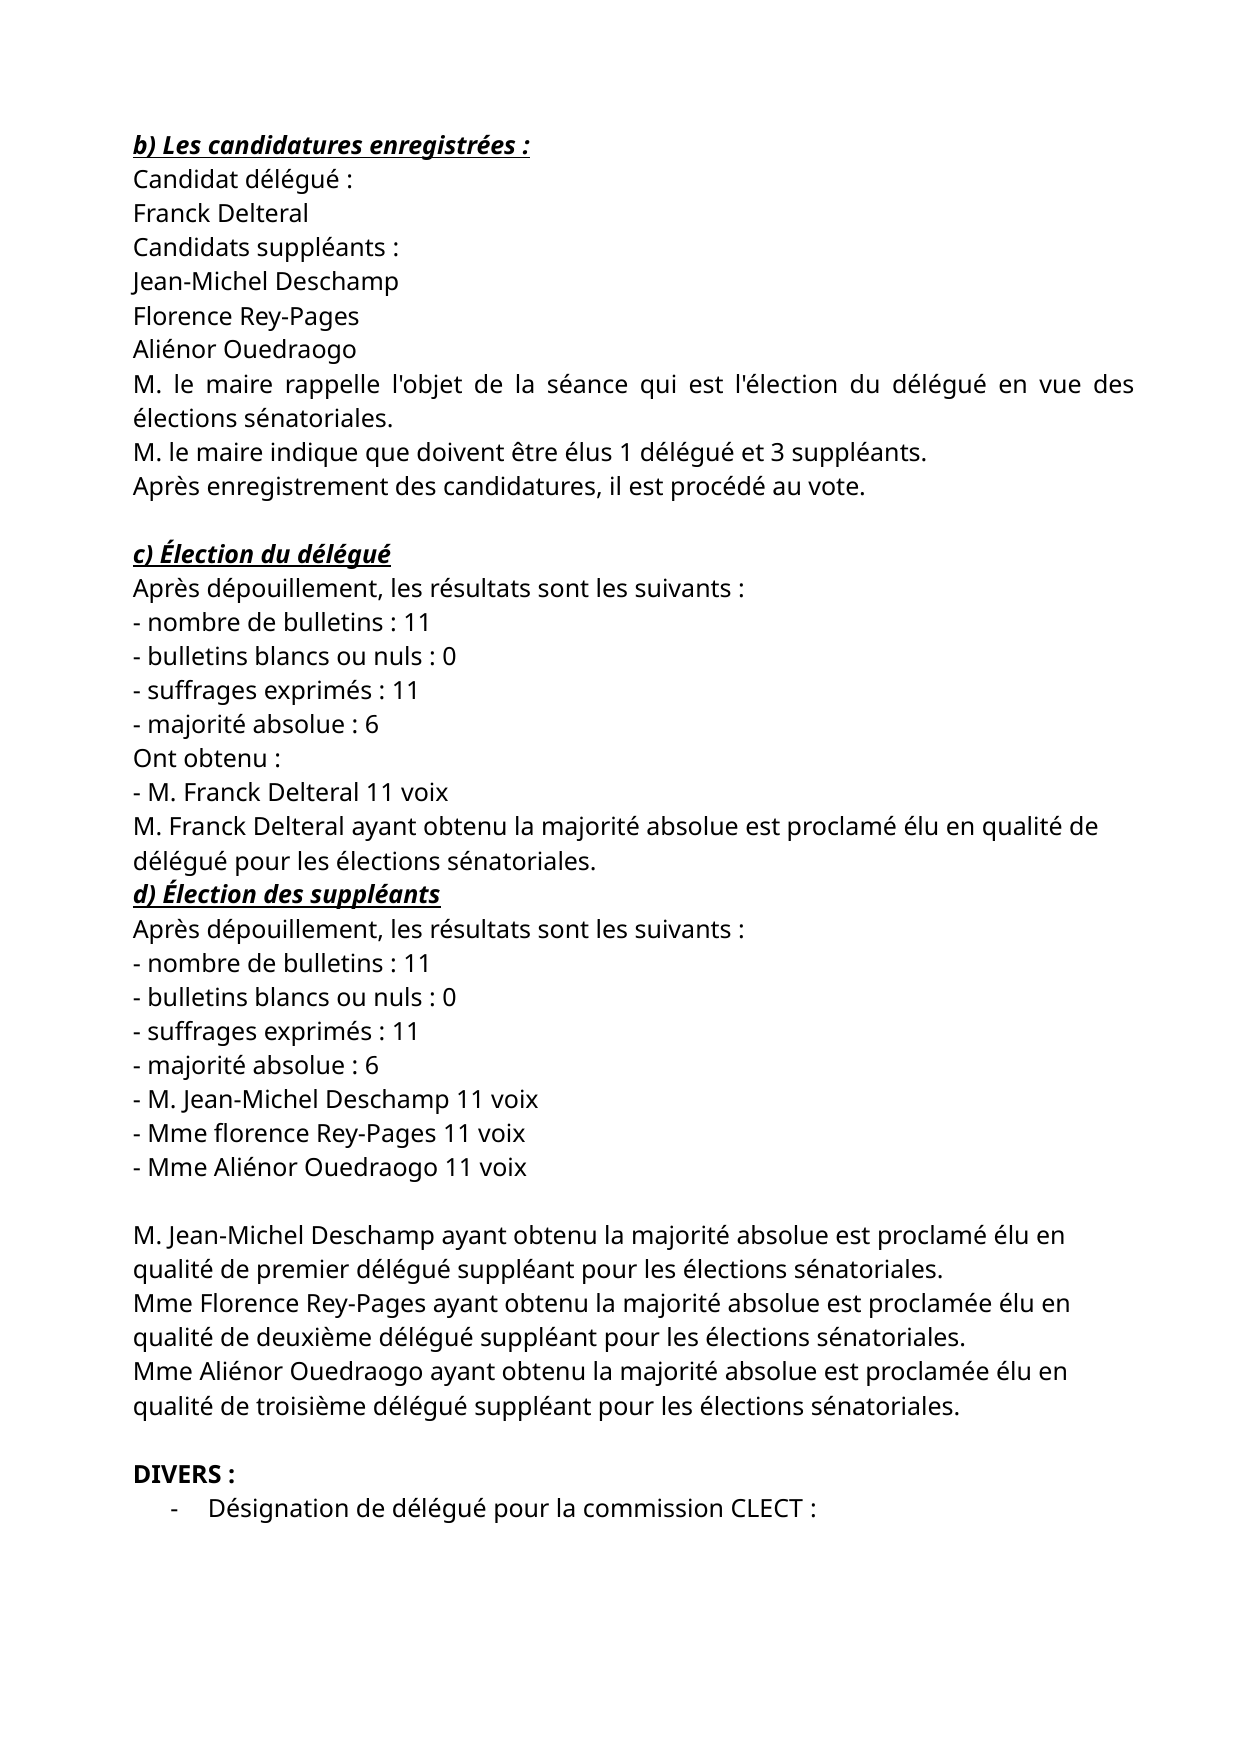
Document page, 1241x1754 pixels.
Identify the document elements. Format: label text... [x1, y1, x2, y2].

text DIVERS : [133, 1456, 1137, 1490]
text M. le maire indique que doivent être élus 1 délégué et 3 suppléants. [133, 434, 1137, 468]
text Après dépouillement, les résultats sont les suivants : [133, 571, 1137, 605]
text d) Élection des suppléants [133, 877, 1137, 911]
text Florence Rey-Pages [133, 298, 1137, 332]
text M. Jean-Michel Deschamp ayant obtenu la majorité absolue est proclamé élu en qualité de premier délégué suppléant pour les élections sénatoriales. [133, 1218, 1137, 1286]
text Candidats suppléants : [133, 230, 1137, 264]
text M. le maire rappelle l'objet de la séance qui est l'élection du délégué en vue des élections sénatoriales. [133, 366, 1137, 434]
text - nombre de bulletins : 11 - bulletins blancs ou nuls : 0 - suffrages exprimés : 11 - majorité absolue : 6 [133, 945, 1137, 1082]
text - Mme Aliénor Ouedraogo 11 voix [133, 1150, 1137, 1184]
text b) Les candidatures enregistrées : [133, 128, 1137, 162]
text - M. Jean-Michel Deschamp 11 voix [133, 1082, 1137, 1116]
list Désignation de délégué pour la commission CLECT : [170, 1490, 1137, 1524]
text - nombre de bulletins : 11 - bulletins blancs ou nuls : 0 - suffrages exprimés : 11 - majorité absolue : 6 [133, 605, 1137, 741]
text Candidat délégué : [133, 162, 1137, 196]
text M. Franck Delteral ayant obtenu la majorité absolue est proclamé élu en qualité de délégué pour les élections sénatoriales. [133, 809, 1137, 877]
text - Mme florence Rey-Pages 11 voix [133, 1116, 1137, 1150]
text Jean-Michel Deschamp [133, 264, 1137, 298]
text Après dépouillement, les résultats sont les suivants : [133, 911, 1137, 945]
text Ont obtenu : [133, 741, 1137, 775]
text Mme Florence Rey-Pages ayant obtenu la majorité absolue est proclamée élu en qualité de deuxième délégué suppléant pour les élections sénatoriales. [133, 1286, 1137, 1354]
text Franck Delteral [133, 196, 1137, 230]
text Après enregistrement des candidatures, il est procédé au vote. [133, 468, 1137, 502]
text Aliénor Ouedraogo [133, 332, 1137, 366]
text - M. Franck Delteral 11 voix [133, 775, 1137, 809]
text Mme Aliénor Ouedraogo ayant obtenu la majorité absolue est proclamée élu en qualité de troisième délégué suppléant pour les élections sénatoriales. [133, 1354, 1137, 1422]
text c) Élection du délégué [133, 537, 1137, 571]
